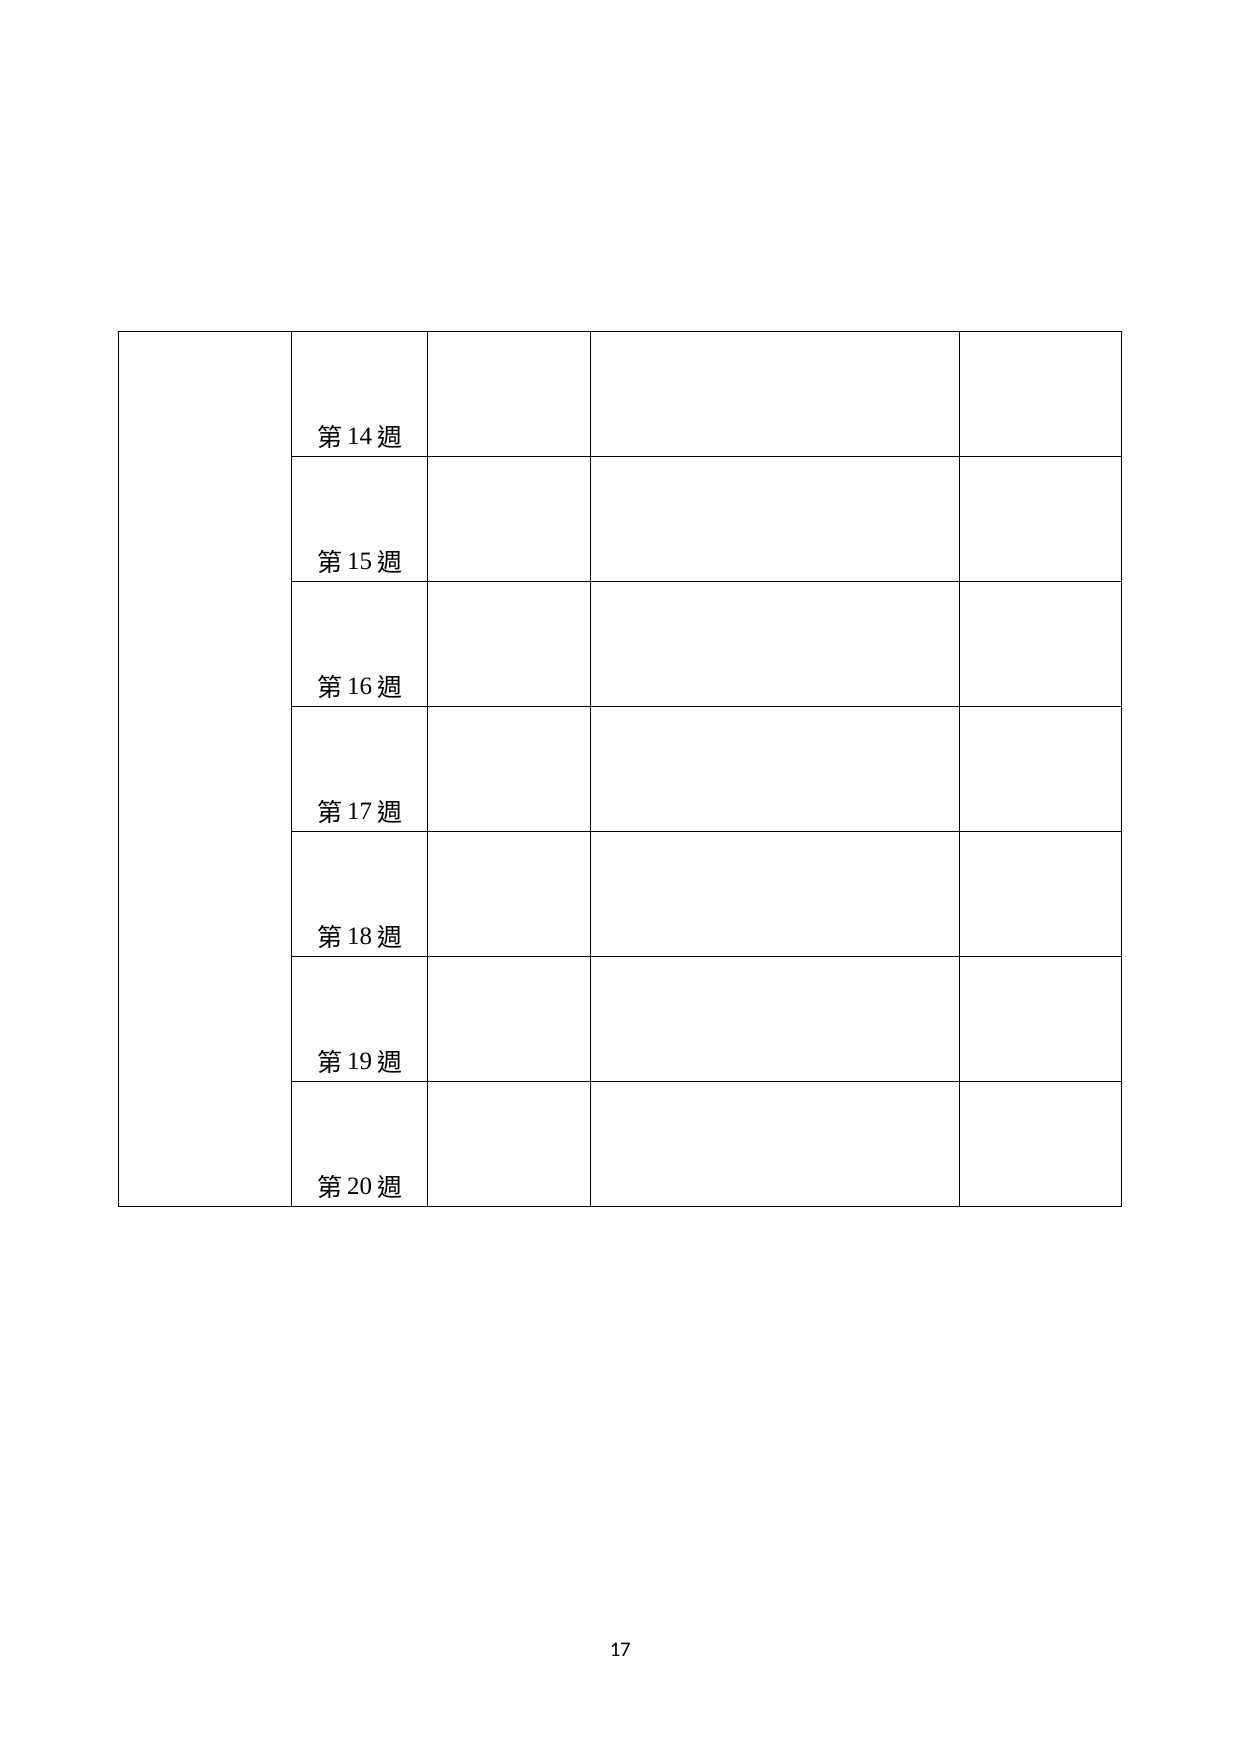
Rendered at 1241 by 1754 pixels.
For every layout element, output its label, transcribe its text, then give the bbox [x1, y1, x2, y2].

table_cell 第15週 [292, 457, 427, 581]
table_cell [591, 332, 959, 456]
table_cell 第18週 [292, 832, 427, 956]
table_cell [960, 332, 1121, 456]
table_cell [428, 832, 590, 956]
table_cell [591, 457, 959, 581]
table_cell 第16週 [292, 582, 427, 706]
table_cell [428, 457, 590, 581]
table_cell [591, 707, 959, 831]
table_cell [591, 957, 959, 1081]
table_cell [428, 957, 590, 1081]
table_cell [960, 582, 1121, 706]
table_cell 第17週 [292, 707, 427, 831]
table_cell [960, 957, 1121, 1081]
table_cell 第14週 [292, 332, 427, 456]
table_cell [960, 457, 1121, 581]
table_cell [591, 582, 959, 706]
table_cell [428, 707, 590, 831]
table_cell [960, 832, 1121, 956]
table_cell 第20週 [292, 1082, 427, 1206]
table_cell [428, 582, 590, 706]
table_cell [119, 332, 291, 1206]
table_cell [591, 832, 959, 956]
table_cell 第19週 [292, 957, 427, 1081]
table_cell [960, 707, 1121, 831]
table_cell [591, 1082, 959, 1206]
table_cell [428, 332, 590, 456]
table_cell [960, 1082, 1121, 1206]
table_cell [428, 1082, 590, 1206]
